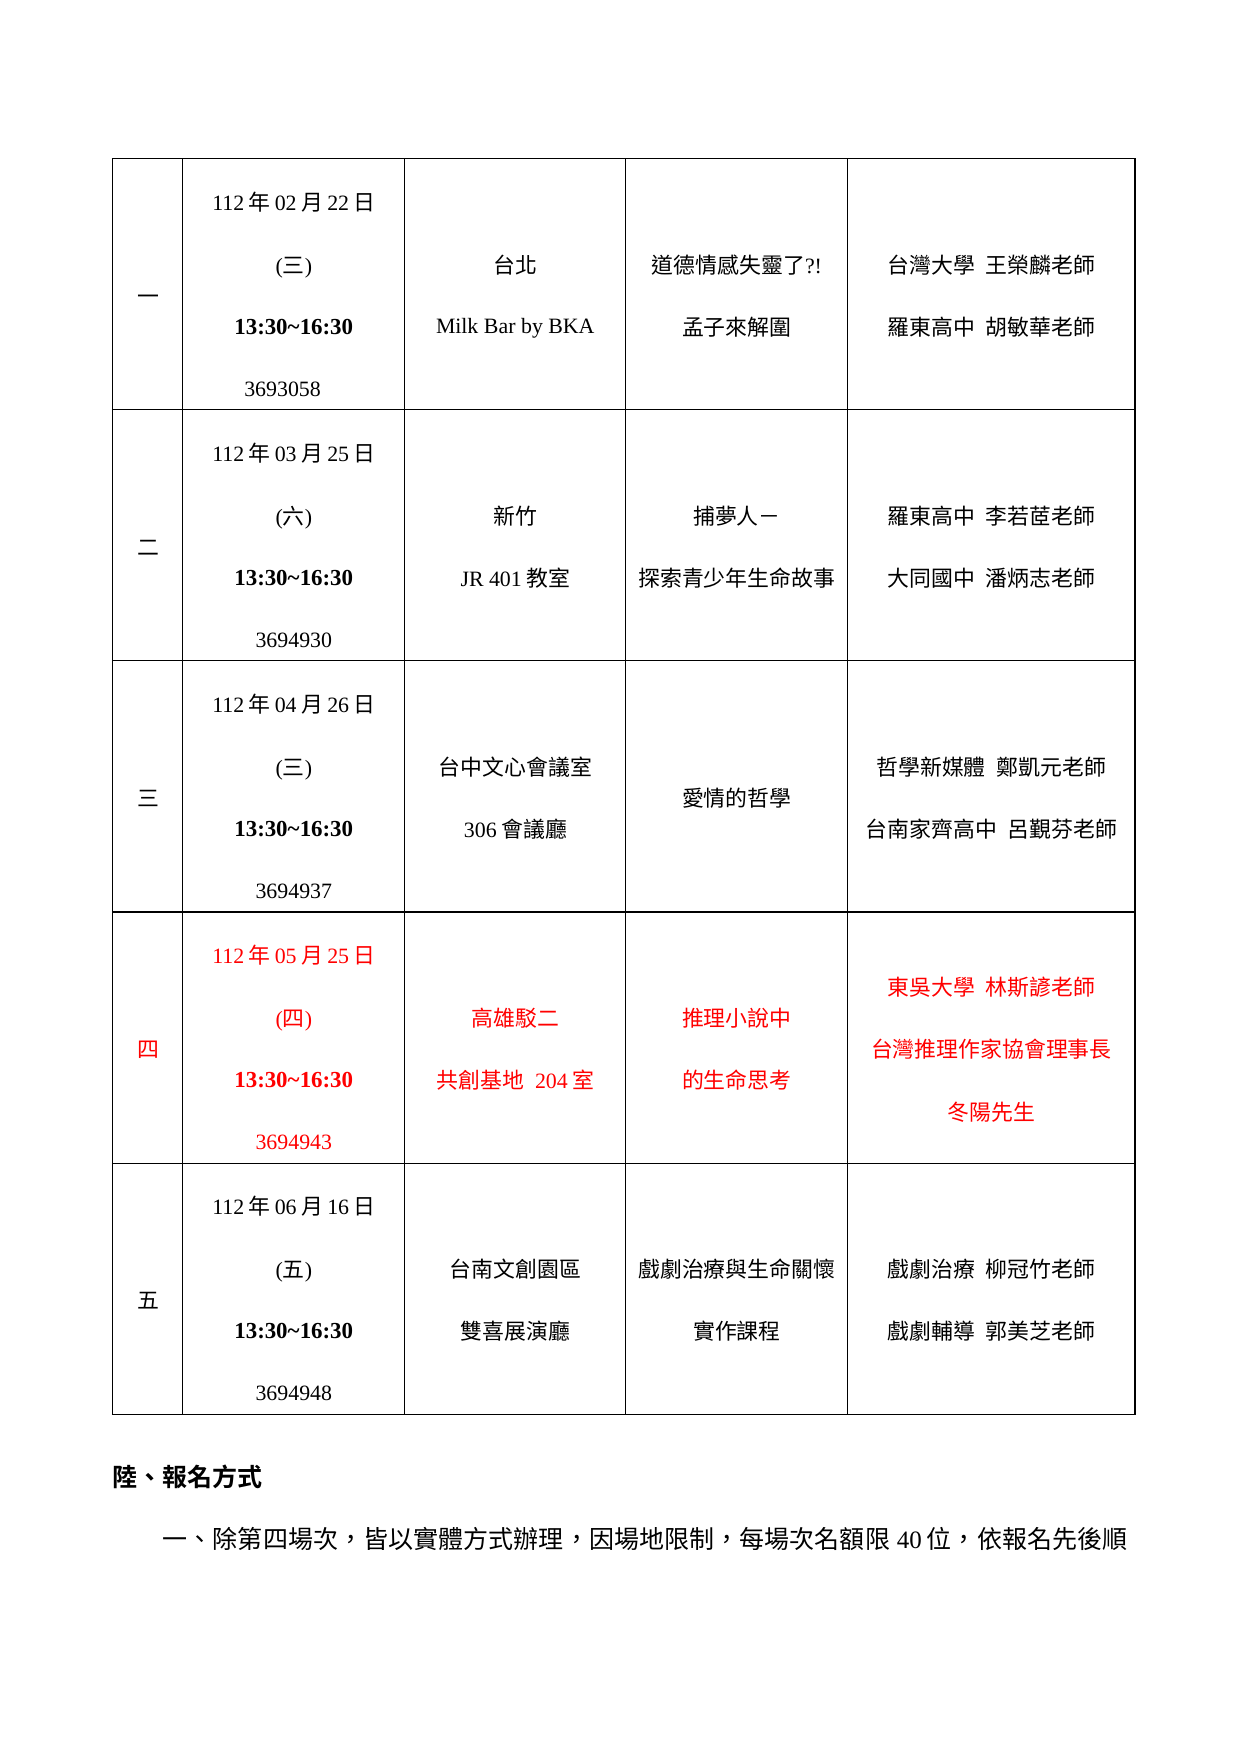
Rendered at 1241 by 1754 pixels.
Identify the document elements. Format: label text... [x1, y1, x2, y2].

table_cell 道德情感失靈了?! 孟子來解圍 [626, 159, 847, 409]
table_cell 112年04月26日(三) 13:30~16:30 3694937 [183, 661, 404, 911]
table_cell 112年06月16日(五) 13:30~16:30 3694948 [183, 1164, 404, 1413]
table_cell 112年03月25日(六) 13:30~16:30 3694930 [183, 410, 404, 660]
table_cell 台中文心會議室 306會議廳 [405, 661, 625, 911]
table_cell 台灣大學 王榮麟老師 羅東高中 胡敏華老師 [848, 159, 1134, 409]
table_cell 二 [113, 410, 182, 660]
table_cell 台北 Milk Bar by BKA [405, 159, 625, 409]
table_cell 愛情的哲學 [626, 661, 847, 911]
table_cell 四 [113, 913, 182, 1162]
table_cell 三 [113, 661, 182, 911]
table_cell 台南文創園區 雙喜展演廳 [405, 1164, 625, 1413]
text 陸、報名方式 [112, 1433, 1128, 1496]
table_cell 羅東高中 李若茝老師 大同國中 潘炳志老師 [848, 410, 1134, 660]
table_cell 112年05月25日(四) 13:30~16:30 3694943 [183, 913, 404, 1162]
table_cell 推理小說中 的生命思考 [626, 913, 847, 1162]
text 一、除第四場次，皆以實體方式辦理，因場地限制，每場次名額限40位，依報名先後順 [162, 1496, 1128, 1558]
table_cell 捕夢人－ 探索青少年生命故事 [626, 410, 847, 660]
table_cell 高雄駁二 共創基地 204室 [405, 913, 625, 1162]
table_cell 戲劇治療與生命關懷 實作課程 [626, 1164, 847, 1413]
table_cell 戲劇治療 柳冠竹老師 戲劇輔導 郭美芝老師 [848, 1164, 1134, 1413]
table_cell 新竹 JR 401教室 [405, 410, 625, 660]
table_cell 112年02月22日(三) 13:30~16:30 3693058 [183, 159, 404, 409]
table_cell 哲學新媒體 鄭凱元老師 台南家齊高中 呂覲芬老師 [848, 661, 1134, 911]
table_cell 東吳大學 林斯諺老師 台灣推理作家協會理事長 冬陽先生 [848, 913, 1134, 1162]
table_cell 一 [113, 159, 182, 409]
table_cell 五 [113, 1164, 182, 1413]
